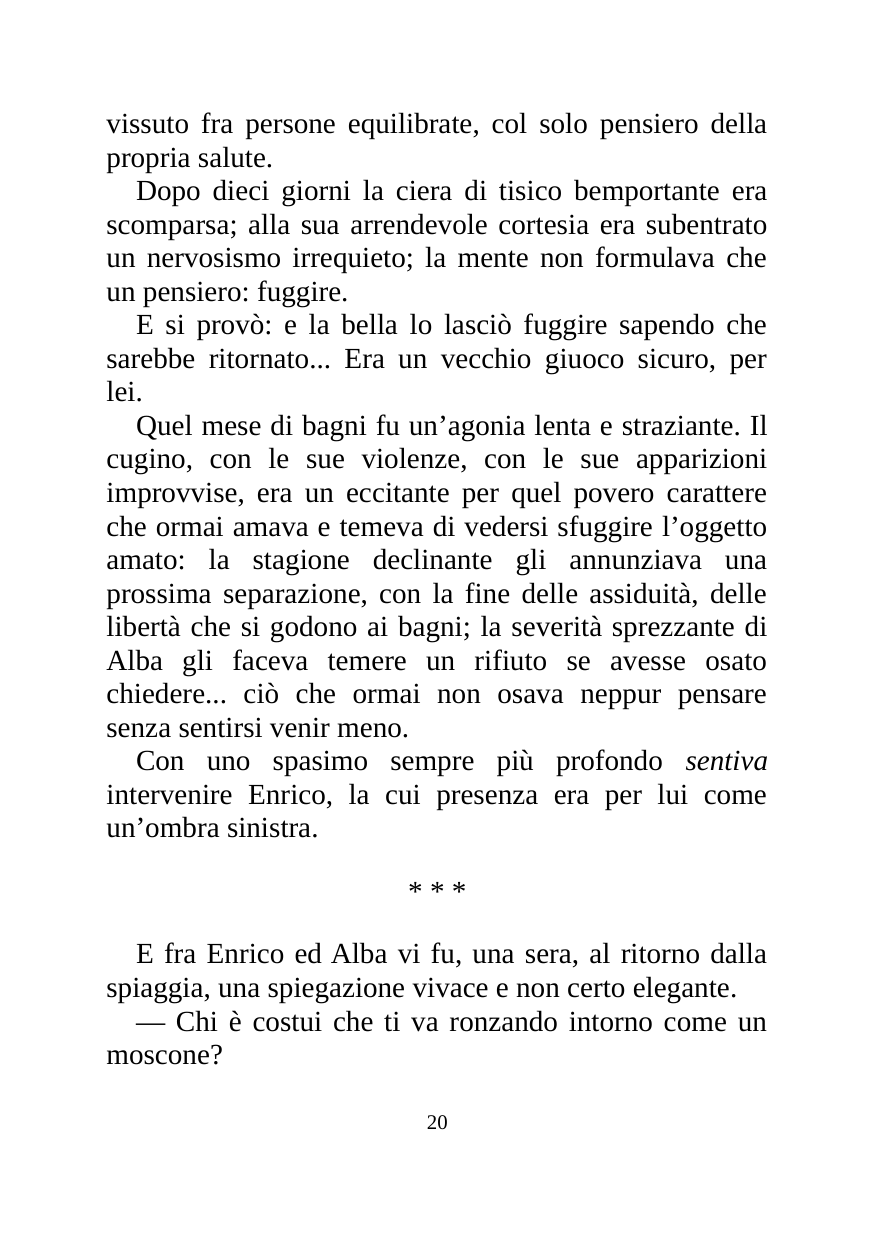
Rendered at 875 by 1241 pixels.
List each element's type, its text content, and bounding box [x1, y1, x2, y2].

text * * * [106, 874, 768, 907]
text E si provò: e la bella lo lasciò fuggire sapendo che sarebbe ritornato... Era un vecchio giuoco sicuro, per lei. [106, 307, 768, 408]
text Dopo dieci giorni la ciera di tisico bemportante era scomparsa; alla sua arrendevole cortesia era subentrato un nervosismo irrequieto; la mente non formulava che un pensiero: fuggire. [106, 173, 768, 307]
text E fra Enrico ed Alba vi fu, una sera, al ritorno dalla spiaggia, una spiegazione vivace e non certo elegante. [106, 937, 768, 1004]
text vissuto fra persone equilibrate, col solo pensiero della propria salute. [106, 106, 768, 173]
text — Chi è costui che ti va ronzando intorno come un moscone? [106, 1004, 768, 1071]
text Con uno spasimo sempre più profondo sentiva intervenire Enrico, la cui presenza era per lui come un’ombra sinistra. [106, 743, 768, 844]
text Quel mese di bagni fu un’agonia lenta e straziante. Il cugino, con le sue violenze, con le sue apparizioni improvvise, era un eccitante per quel povero carattere che ormai amava e temeva di vedersi sfuggire l’oggetto amato: la stagione declinante gli annunziava una prossima separazione, con la fine delle assiduità, delle libertà che si godono ai bagni; la severità sprezzante di Alba gli faceva temere un rifiuto se avesse osato chiedere... ciò che ormai non osava neppur pensare senza sentirsi venir meno. [106, 408, 768, 743]
